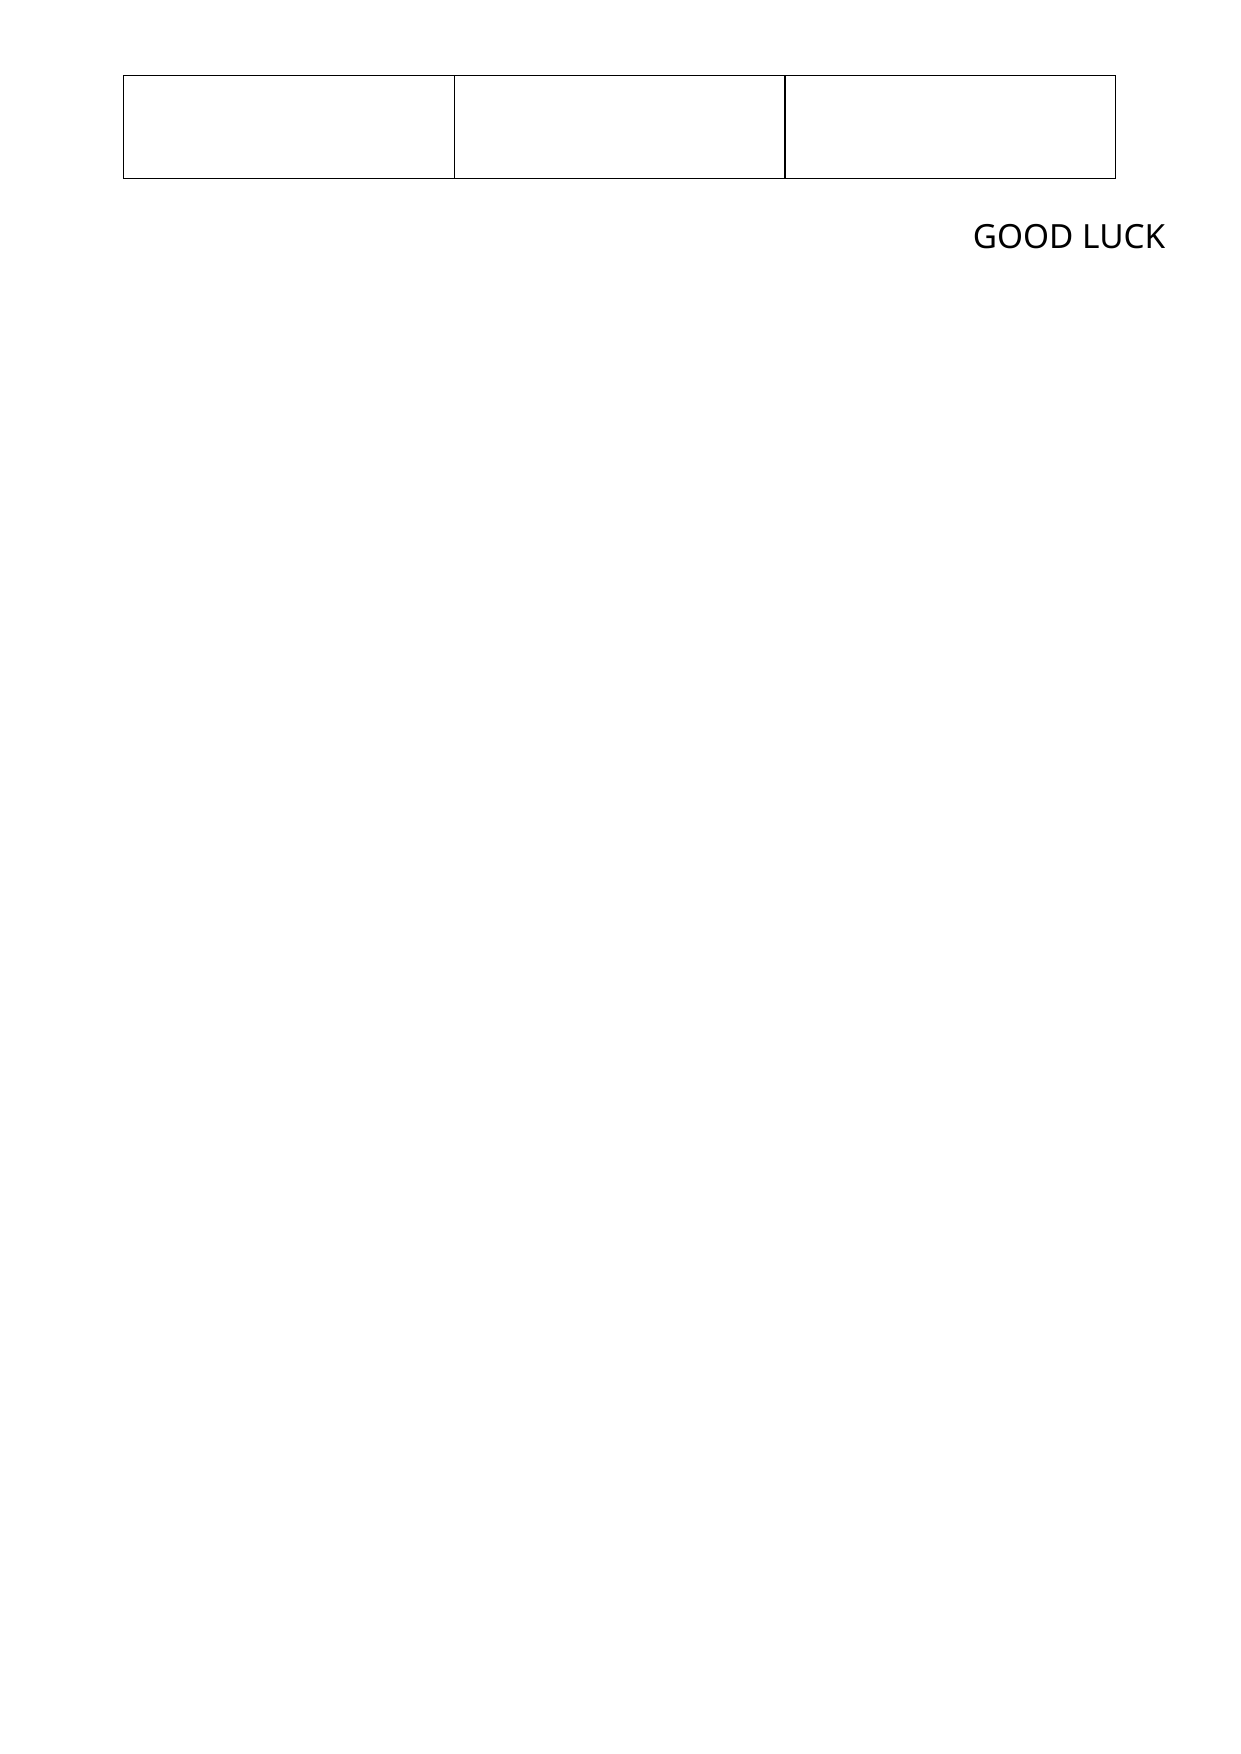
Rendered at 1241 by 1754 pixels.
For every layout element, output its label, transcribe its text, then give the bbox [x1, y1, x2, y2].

table_cell [786, 76, 1115, 178]
table_cell [455, 76, 784, 178]
text GOOD LUCK [75, 213, 1165, 259]
table_cell [124, 76, 454, 178]
